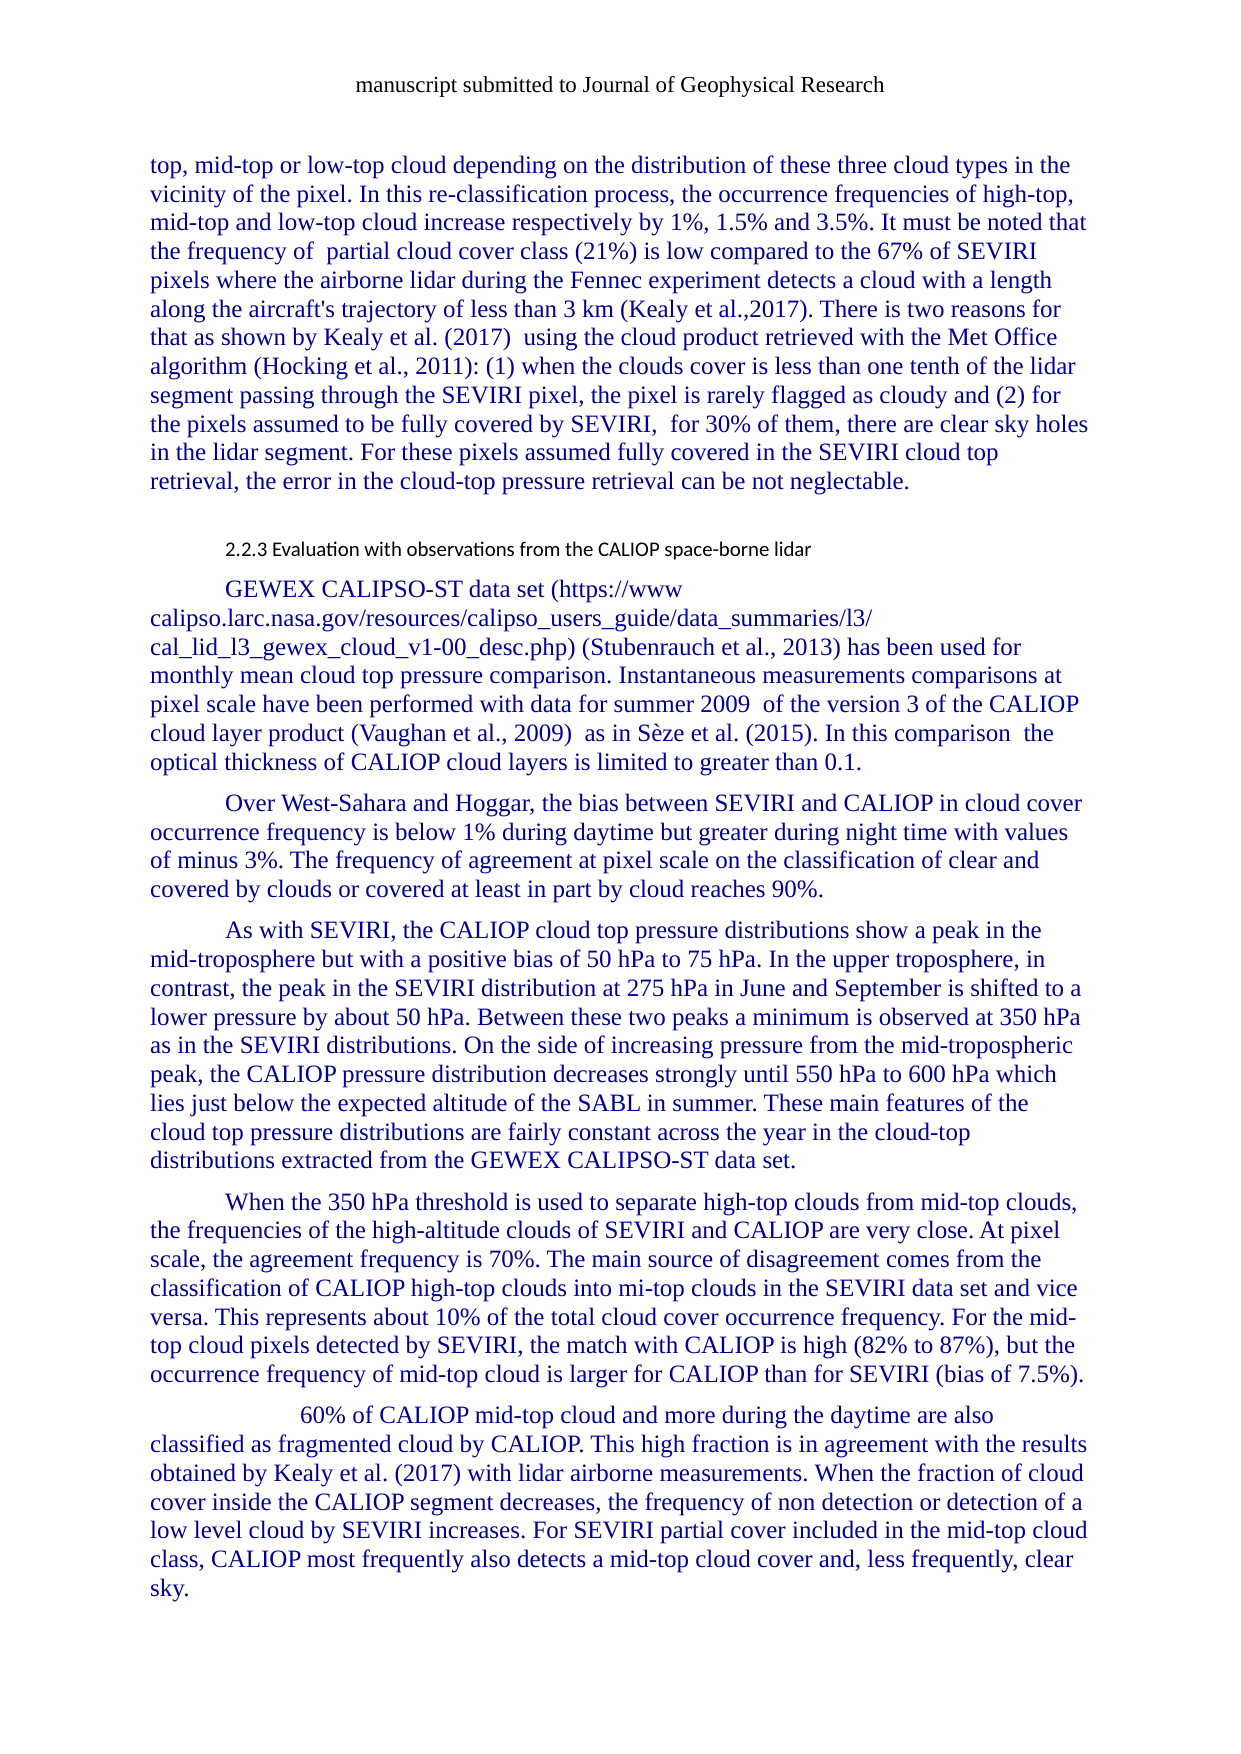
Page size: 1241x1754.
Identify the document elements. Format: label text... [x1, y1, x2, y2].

text 60% of CALIOP mid-top cloud and more during the daytime are also classified as fragmented cloud by CALIOP. This high fraction is in agreement with the results obtained by Kealy et al. (2017) with lidar airborne measurements. When the fraction of cloud cover inside the CALIOP segment decreases, the frequency of non detection or detection of a low level cloud by SEVIRI increases. For SEVIRI partial cover included in the mid-top cloud class, CALIOP most frequently also detects a mid-top cloud cover and, less frequently, clear sky. [150, 1400, 1090, 1602]
text As with SEVIRI, the CALIOP cloud top pressure distributions show a peak in the mid-troposphere but with a positive bias of 50 hPa to 75 hPa. In the upper troposphere, in contrast, the peak in the SEVIRI distribution at 275 hPa in June and September is shifted to a lower pressure by about 50 hPa. Between these two peaks a minimum is observed at 350 hPa as in the SEVIRI distributions. On the side of increasing pressure from the mid-tropospheric peak, the CALIOP pressure distribution decreases strongly until 550 hPa to 600 hPa which lies just below the expected altitude of the SABL in summer. These main features of the cloud top pressure distributions are fairly constant across the year in the cloud-top distributions extracted from the GEWEX CALIPSO-ST data set. [150, 915, 1090, 1174]
text top, mid-top or low-top cloud depending on the distribution of these three cloud types in the vicinity of the pixel. In this re-classification process, the occurrence frequencies of high-top, mid-top and low-top cloud increase respectively by 1%, 1.5% and 3.5%. It must be noted that the frequency of partial cloud cover class (21%) is low compared to the 67% of SEVIRI pixels where the airborne lidar during the Fennec experiment detects a cloud with a length along the aircraft's trajectory of less than 3 km (Kealy et al.,2017). There is two reasons for that as shown by Kealy et al. (2017) using the cloud product retrieved with the Met Office algorithm (Hocking et al., 2011): (1) when the clouds cover is less than one tenth of the lidar segment passing through the SEVIRI pixel, the pixel is rarely flagged as cloudy and (2) for the pixels assumed to be fully covered by SEVIRI, for 30% of them, there are clear sky holes in the lidar segment. For these pixels assumed fully covered in the SEVIRI cloud top retrieval, the error in the cloud-top pressure retrieval can be not neglectable. [150, 150, 1090, 495]
text GEWEX CALIPSO-ST data set (https://www calipso.larc.nasa.gov/resources/calipso_users_guide/data_summaries/l3/cal_lid_l3_gewex_cloud_v1-00_desc.php) (Stubenrauch et al., 2013) has been used for monthly mean cloud top pressure comparison. Instantaneous measurements comparisons at pixel scale have been performed with data for summer 2009 of the version 3 of the CALIOP cloud layer product (Vaughan et al., 2009) as in Sèze et al. (2015). In this comparison the optical thickness of CALIOP cloud layers is limited to greater than 0.1. [150, 574, 1090, 775]
subtitle 2.2.3 Evaluation with observations from the CALIOP space-borne lidar [225, 536, 1090, 562]
text When the 350 hPa threshold is used to separate high-top clouds from mid-top clouds, the frequencies of the high-altitude clouds of SEVIRI and CALIOP are very close. At pixel scale, the agreement frequency is 70%. The main source of disagreement comes from the classification of CALIOP high-top clouds into mi-top clouds in the SEVIRI data set and vice versa. This represents about 10% of the total cloud cover occurrence frequency. For the mid-top cloud pixels detected by SEVIRI, the match with CALIOP is high (82% to 87%), but the occurrence frequency of mid-top cloud is larger for CALIOP than for SEVIRI (bias of 7.5%). [150, 1187, 1090, 1388]
text Over West-Sahara and Hoggar, the bias between SEVIRI and CALIOP in cloud cover occurrence frequency is below 1% during daytime but greater during night time with values of minus 3%. The frequency of agreement at pixel scale on the classification of clear and covered by clouds or covered at least in part by cloud reaches 90%. [150, 788, 1090, 903]
